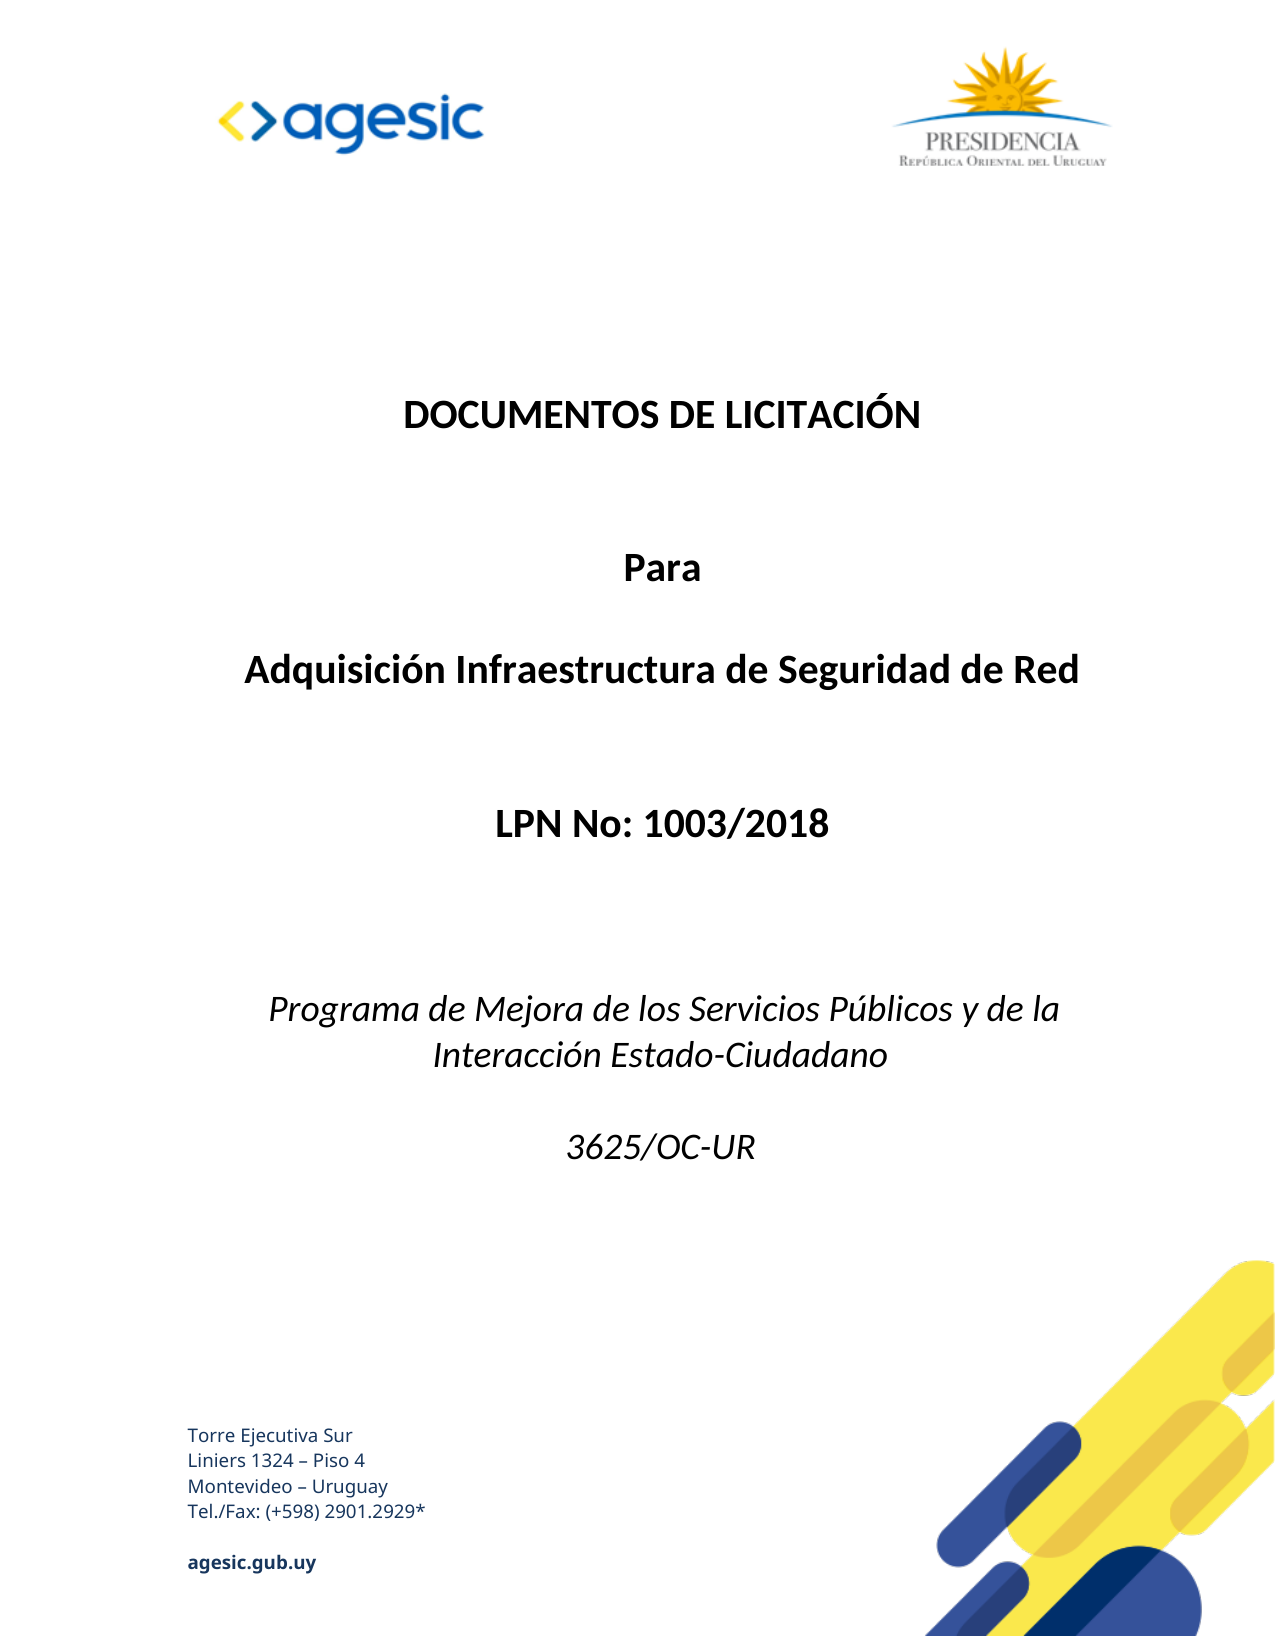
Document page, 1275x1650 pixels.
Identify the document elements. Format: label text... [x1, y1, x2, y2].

text Adquisición Infraestructura de Seguridad de Red [187, 643, 1137, 693]
text Programa de Mejora de los Servicios Públicos y de la Interacción Estado-Ciudadano [187, 985, 1137, 1077]
text Para [187, 541, 1137, 592]
text DOCUMENTOS DE LICITACIÓN [187, 388, 1137, 439]
text LPN No: 1003/2018 [187, 797, 1137, 848]
text 3625/OC-UR [187, 1123, 1137, 1168]
